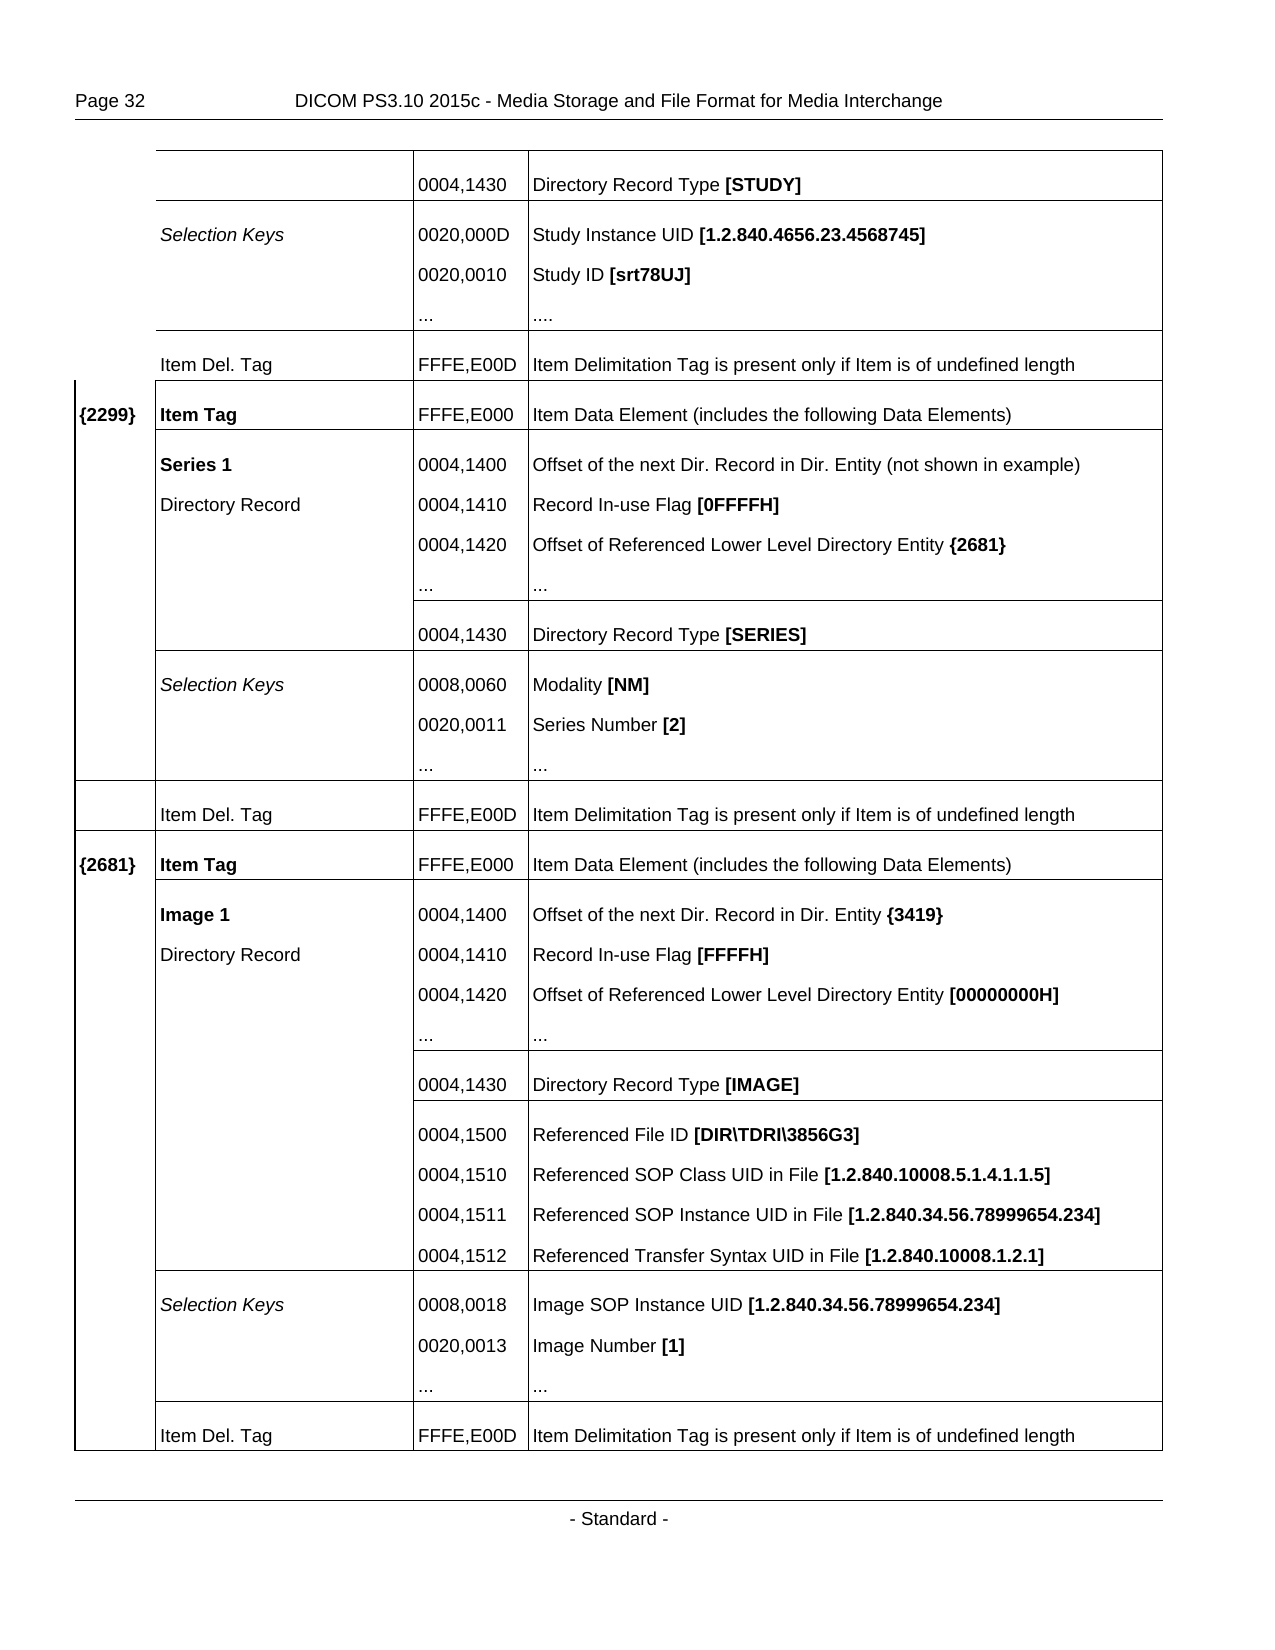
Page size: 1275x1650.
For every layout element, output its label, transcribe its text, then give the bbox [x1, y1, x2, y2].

table_cell Modality [NM] Series Number [2] ... [529, 651, 1162, 780]
table_cell Item Delimitation Tag is present only if Item is of undefined length [529, 1402, 1162, 1450]
table_cell [156, 151, 413, 200]
table_cell Directory Record Type [SERIES] [529, 601, 1162, 650]
table_cell 0004,1400 0004,1410 0004,1420 ... [414, 430, 528, 600]
table_cell Item Data Element (includes the following Data Elements) [529, 381, 1162, 429]
table_cell FFFE,E00D [414, 1402, 528, 1450]
table_cell 0004,1430 [414, 151, 528, 200]
table_cell 0020,000D 0020,0010 ... [414, 201, 528, 330]
table_cell [76, 781, 155, 830]
table_cell Image 1 Directory Record [156, 880, 413, 1270]
table_cell Item Del. Tag [156, 1402, 413, 1450]
table_cell FFFE,E00D [414, 781, 528, 830]
table_cell 0004,1400 0004,1410 0004,1420 ... [414, 880, 528, 1050]
table_cell Selection Keys [156, 1271, 413, 1401]
table_cell Item Del. Tag [156, 331, 413, 380]
table_cell FFFE,E00D [414, 331, 528, 380]
table_cell Item Tag [156, 381, 413, 429]
table_cell Item Del. Tag [156, 781, 413, 830]
table_cell 0004,1430 [414, 601, 528, 650]
table_cell FFFE,E000 [414, 831, 528, 879]
table_cell Referenced File ID [DIR\TDRI\3856G3] Referenced SOP Class UID in File [1.2.840.10008.5.1.4.1.1.5] Referenced SOP Instance UID in File [1.2.840.34.56.78999654.234] Referenced Transfer Syntax UID in File [1.2.840.10008.1.2.1] [529, 1101, 1162, 1270]
table_cell Item Tag [156, 831, 413, 879]
table_cell 0008,0018 0020,0013 ... [414, 1271, 528, 1401]
table_cell Study Instance UID [1.2.840.4656.23.4568745] Study ID [srt78UJ] .... [529, 201, 1162, 330]
table_cell Item Delimitation Tag is present only if Item is of undefined length [529, 781, 1162, 830]
table_cell Selection Keys [156, 651, 413, 780]
table_cell Directory Record Type [IMAGE] [529, 1051, 1162, 1100]
table_cell {2681} [76, 831, 155, 1450]
table_cell Series 1 Directory Record [156, 430, 413, 650]
table_cell 0008,0060 0020,0011 ... [414, 651, 528, 780]
table_cell Item Delimitation Tag is present only if Item is of undefined length [529, 331, 1162, 380]
table_cell Image SOP Instance UID [1.2.840.34.56.78999654.234] Image Number [1] ... [529, 1271, 1162, 1401]
table_cell Offset of the next Dir. Record in Dir. Entity (not shown in example) Record In-use Flag [0FFFFH] Offset of Referenced Lower Level Directory Entity {2681} ... [529, 430, 1162, 600]
table_cell {2299} [76, 380, 155, 780]
table_cell Offset of the next Dir. Record in Dir. Entity {3419} Record In-use Flag [FFFFH] Offset of Referenced Lower Level Directory Entity [00000000H] ... [529, 880, 1162, 1050]
table_cell Selection Keys [156, 201, 413, 330]
table_cell Item Data Element (includes the following Data Elements) [529, 831, 1162, 879]
table_cell 0004,1500 0004,1510 0004,1511 0004,1512 [414, 1101, 528, 1270]
table_cell FFFE,E000 [414, 381, 528, 429]
table_cell 0004,1430 [414, 1051, 528, 1100]
table_cell Directory Record Type [STUDY] [529, 151, 1162, 200]
